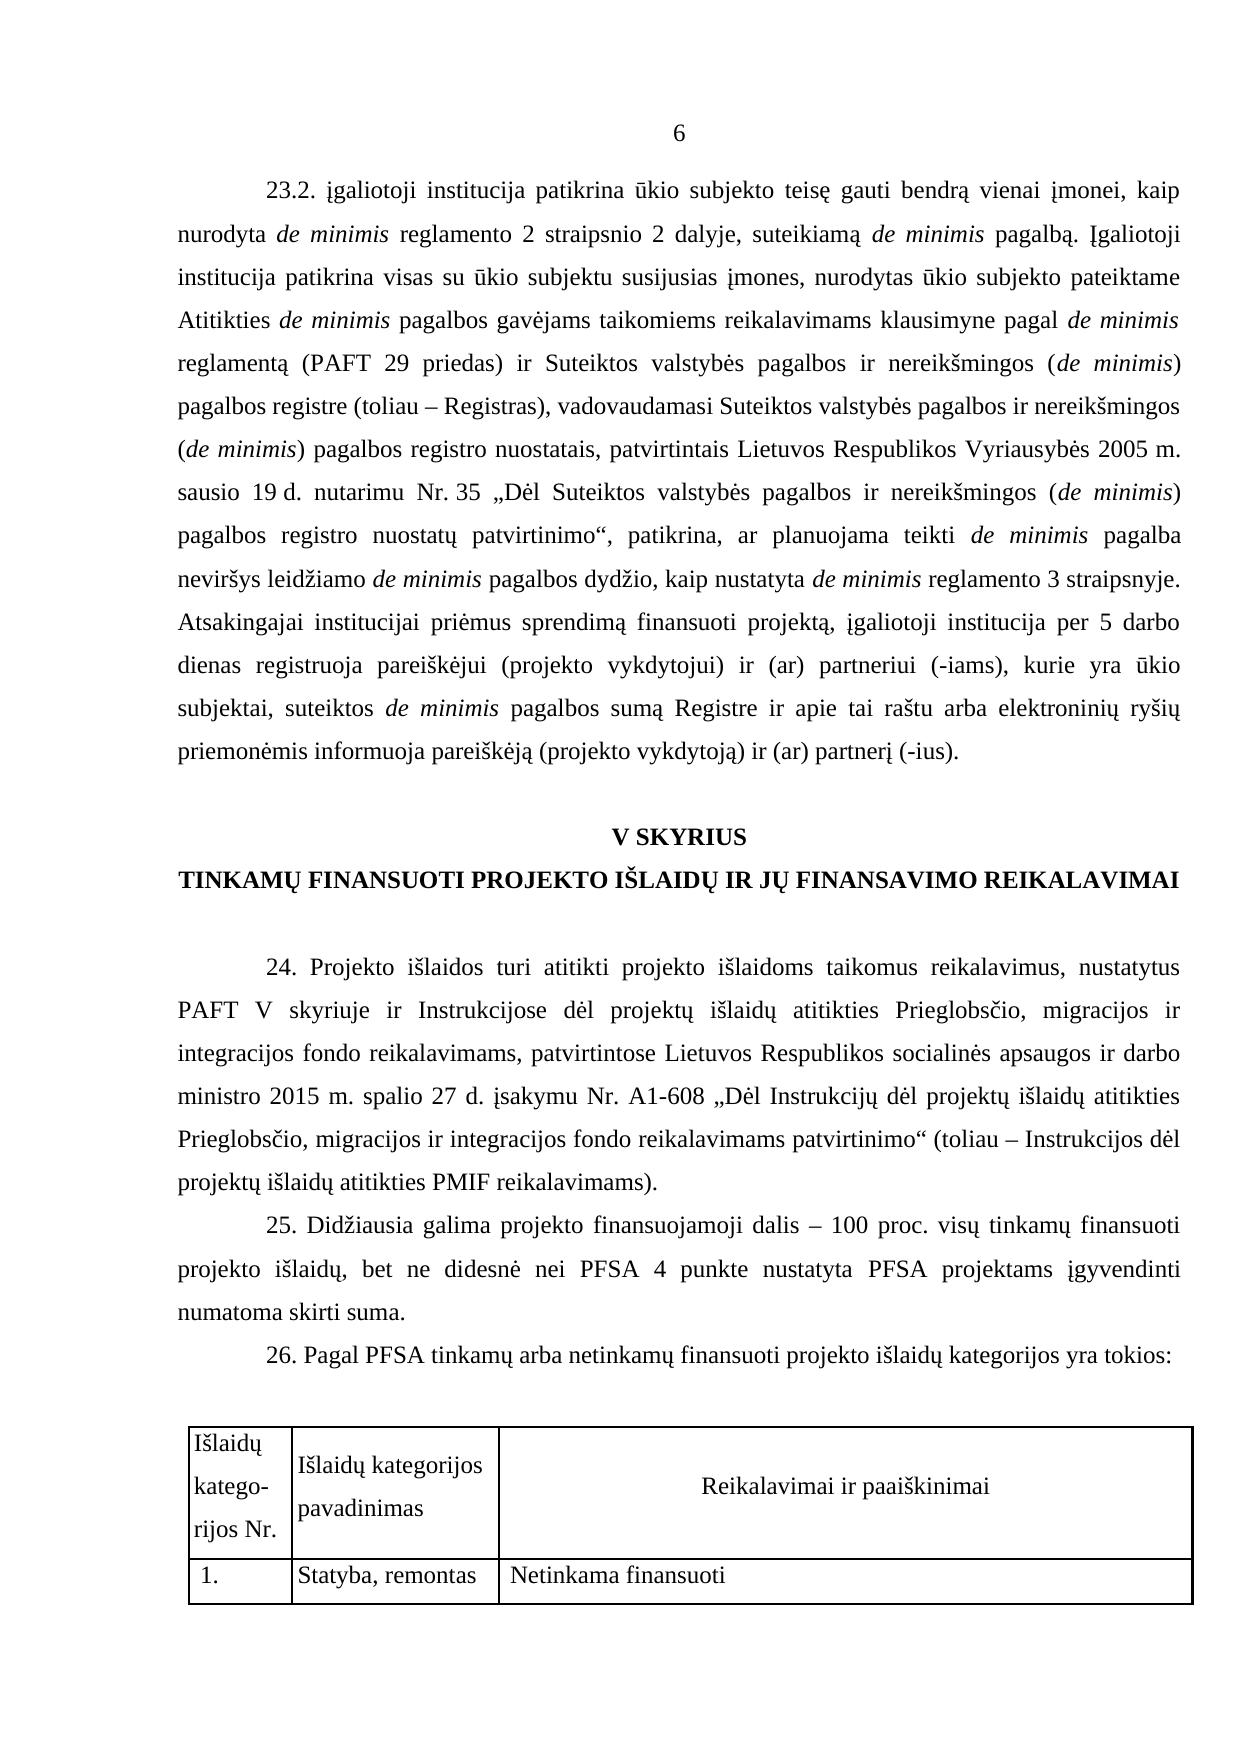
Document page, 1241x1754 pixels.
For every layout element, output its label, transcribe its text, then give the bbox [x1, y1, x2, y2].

table_cell Statyba, remontas [293, 1560, 498, 1603]
table_header Reikalavimai ir paaiškinimai [500, 1428, 1191, 1558]
text 24. Projekto išlaidos turi atitikti projekto išlaidoms taikomus reikalavimus, nustatytus PAFT V skyriuje ir Instrukcijose dėl projektų išlaidų atitikties Prieglobsčio, migracijos ir integracijos fondo reikalavimams, patvirtintose Lietuvos Respublikos socialinės apsaugos ir darbo ministro 2015 m. spalio 27 d. įsakymu Nr. A1-608 „Dėl Instrukcijų dėl projektų išlaidų atitikties Prieglobsčio, migracijos ir integracijos fondo reikalavimams patvirtinimo“ (toliau – Instrukcijos dėl projektų išlaidų atitikties PMIF reikalavimams). [177, 952, 1181, 1196]
table_cell Netinkama finansuoti [500, 1560, 1191, 1603]
table_header Išlaidų katego-rijos Nr. [190, 1428, 291, 1558]
table_header Išlaidų kategorijos pavadinimas [293, 1428, 498, 1558]
text 23.2. įgaliotoji institucija patikrina ūkio subjekto teisę gauti bendrą vienai įmonei, kaip nurodyta de minimis reglamento 2 straipsnio 2 dalyje, suteikiamą de minimis pagalbą. Įgaliotoji institucija patikrina visas su ūkio subjektu susijusias įmones, nurodytas ūkio subjekto pateiktame Atitikties de minimis pagalbos gavėjams taikomiems reikalavimams klausimyne pagal de minimis reglamentą (PAFT 29 priedas) ir Suteiktos valstybės pagalbos ir nereikšmingos (de minimis) pagalbos registre (toliau – Registras), vadovaudamasi Suteiktos valstybės pagalbos ir nereikšmingos (de minimis) pagalbos registro nuostatais, patvirtintais Lietuvos Respublikos Vyriausybės 2005 m. sausio 19 d. nutarimu Nr. 35 „Dėl Suteiktos valstybės pagalbos ir nereikšmingos (de minimis) pagalbos registro nuostatų patvirtinimo“, patikrina, ar planuojama teikti de minimis pagalba neviršys leidžiamo de minimis pagalbos dydžio, kaip nustatyta de minimis reglamento 3 straipsnyje. Atsakingajai institucijai priėmus sprendimą finansuoti projektą, įgaliotoji institucija per 5 darbo dienas registruoja pareiškėjui (projekto vykdytojui) ir (ar) partneriui (-iams), kurie yra ūkio subjektai, suteiktos de minimis pagalbos sumą Registre ir apie tai raštu arba elektroninių ryšių priemonėmis informuoja pareiškėją (projekto vykdytoją) ir (ar) partnerį (-ius). [177, 176, 1181, 765]
text 26. Pagal PFSA tinkamų arba netinkamų finansuoti projekto išlaidų kategorijos yra tokios: [177, 1340, 1181, 1369]
text 25. Didžiausia galima projekto finansuojamoji dalis – 100 proc. visų tinkamų finansuoti projekto išlaidų, bet ne didesnė nei PFSA 4 punkte nustatyta PFSA projektams įgyvendinti numatoma skirti suma. [177, 1211, 1181, 1326]
table_cell 1. [190, 1560, 291, 1603]
text TINKAMŲ FINANSUOTI PROJEKTO IŠLAIDŲ IR JŲ FINANSAVIMO REIKALAVIMAI [177, 866, 1181, 894]
text V SKYRIUS [177, 822, 1181, 851]
